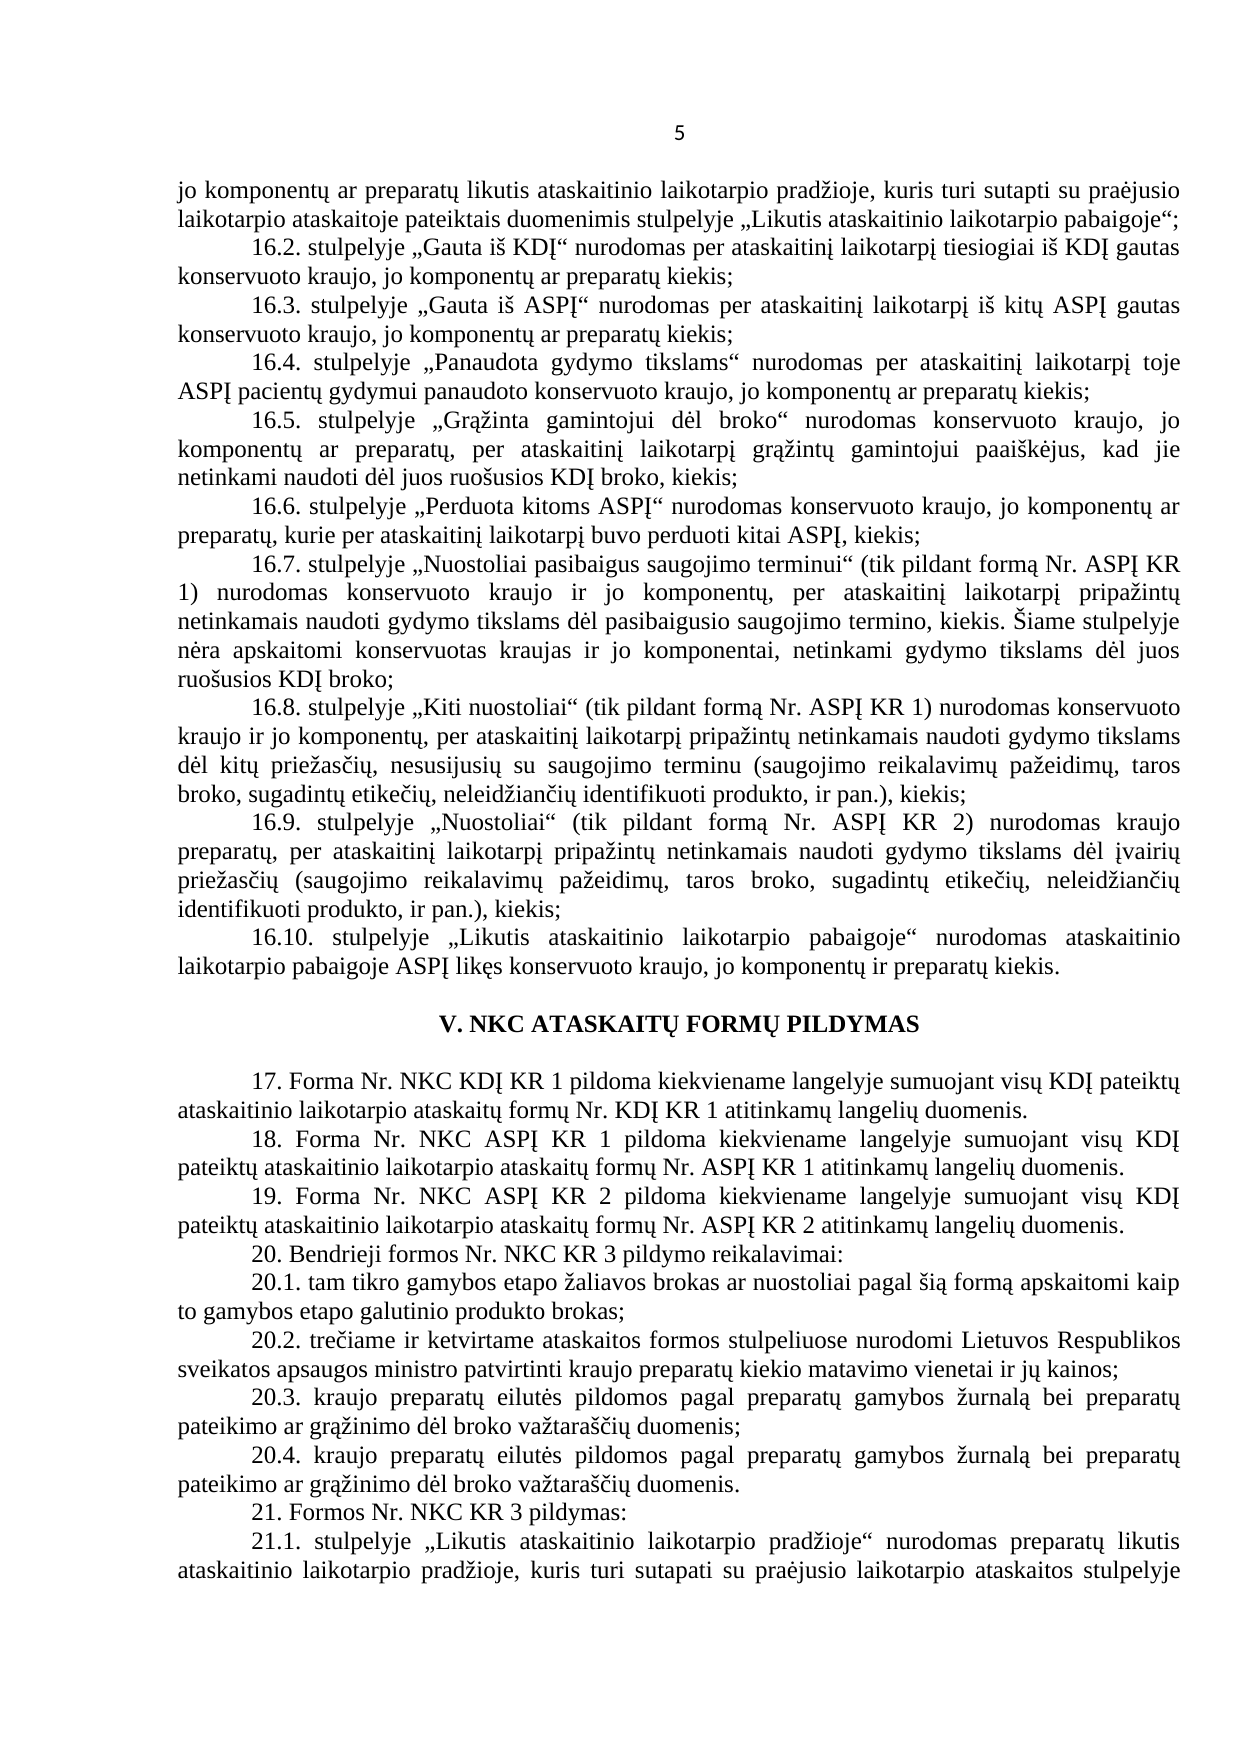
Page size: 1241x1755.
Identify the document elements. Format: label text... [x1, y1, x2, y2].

text 16.10. stulpelyje „Likutis ataskaitinio laikotarpio pabaigoje“ nurodomas ataskaitinio laikotarpio pabaigoje ASPĮ likęs konservuoto kraujo, jo komponentų ir preparatų kiekis. [177, 922, 1181, 980]
text 18. Forma Nr. NKC ASPĮ KR 1 pildoma kiekviename langelyje sumuojant visų KDĮ pateiktų ataskaitinio laikotarpio ataskaitų formų Nr. ASPĮ KR 1 atitinkamų langelių duomenis. [177, 1124, 1181, 1181]
text 20. Bendrieji formos Nr. NKC KR 3 pildymo reikalavimai: [177, 1239, 1181, 1267]
text 17. Forma Nr. NKC KDĮ KR 1 pildoma kiekviename langelyje sumuojant visų KDĮ pateiktų ataskaitinio laikotarpio ataskaitų formų Nr. KDĮ KR 1 atitinkamų langelių duomenis. [177, 1066, 1181, 1124]
text 21.1. stulpelyje „Likutis ataskaitinio laikotarpio pradžioje“ nurodomas preparatų likutis ataskaitinio laikotarpio pradžioje, kuris turi sutapati su praėjusio laikotarpio ataskaitos stulpelyje [177, 1526, 1181, 1584]
text 16.2. stulpelyje „Gauta iš KDĮ“ nurodomas per ataskaitinį laikotarpį tiesiogiai iš KDĮ gautas konservuoto kraujo, jo komponentų ar preparatų kiekis; [177, 232, 1181, 290]
text 20.1. tam tikro gamybos etapo žaliavos brokas ar nuostoliai pagal šią formą apskaitomi kaip to gamybos etapo galutinio produkto brokas; [177, 1267, 1181, 1325]
text 16.7. stulpelyje „Nuostoliai pasibaigus saugojimo terminui“ (tik pildant formą Nr. ASPĮ KR 1) nurodomas konservuoto kraujo ir jo komponentų, per ataskaitinį laikotarpį pripažintų netinkamais naudoti gydymo tikslams dėl pasibaigusio saugojimo termino, kiekis. Šiame stulpelyje nėra apskaitomi konservuotas kraujas ir jo komponentai, netinkami gydymo tikslams dėl juos ruošusios KDĮ broko; [177, 549, 1181, 692]
text 20.4. kraujo preparatų eilutės pildomos pagal preparatų gamybos žurnalą bei preparatų pateikimo ar grąžinimo dėl broko važtaraščių duomenis. [177, 1440, 1181, 1497]
text 16.8. stulpelyje „Kiti nuostoliai“ (tik pildant formą Nr. ASPĮ KR 1) nurodomas konservuoto kraujo ir jo komponentų, per ataskaitinį laikotarpį pripažintų netinkamais naudoti gydymo tikslams dėl kitų priežasčių, nesusijusių su saugojimo terminu (saugojimo reikalavimų pažeidimų, taros broko, sugadintų etikečių, neleidžiančių identifikuoti produkto, ir pan.), kiekis; [177, 692, 1181, 807]
text jo komponentų ar preparatų likutis ataskaitinio laikotarpio pradžioje, kuris turi sutapti su praėjusio laikotarpio ataskaitoje pateiktais duomenimis stulpelyje „Likutis ataskaitinio laikotarpio pabaigoje“; [177, 175, 1181, 232]
text 16.3. stulpelyje „Gauta iš ASPĮ“ nurodomas per ataskaitinį laikotarpį iš kitų ASPĮ gautas konservuoto kraujo, jo komponentų ar preparatų kiekis; [177, 290, 1181, 347]
text 19. Forma Nr. NKC ASPĮ KR 2 pildoma kiekviename langelyje sumuojant visų KDĮ pateiktų ataskaitinio laikotarpio ataskaitų formų Nr. ASPĮ KR 2 atitinkamų langelių duomenis. [177, 1181, 1181, 1239]
text 21. Formos Nr. NKC KR 3 pildymas: [177, 1497, 1181, 1526]
text 20.3. kraujo preparatų eilutės pildomos pagal preparatų gamybos žurnalą bei preparatų pateikimo ar grąžinimo dėl broko važtaraščių duomenis; [177, 1382, 1181, 1440]
text 16.4. stulpelyje „Panaudota gydymo tikslams“ nurodomas per ataskaitinį laikotarpį toje ASPĮ pacientų gydymui panaudoto konservuoto kraujo, jo komponentų ar preparatų kiekis; [177, 347, 1181, 405]
text 16.5. stulpelyje „Grąžinta gamintojui dėl broko“ nurodomas konservuoto kraujo, jo komponentų ar preparatų, per ataskaitinį laikotarpį grąžintų gamintojui paaiškėjus, kad jie netinkami naudoti dėl juos ruošusios KDĮ broko, kiekis; [177, 405, 1181, 491]
text 16.9. stulpelyje „Nuostoliai“ (tik pildant formą Nr. ASPĮ KR 2) nurodomas kraujo preparatų, per ataskaitinį laikotarpį pripažintų netinkamais naudoti gydymo tikslams dėl įvairių priežasčių (saugojimo reikalavimų pažeidimų, taros broko, sugadintų etikečių, neleidžiančių identifikuoti produkto, ir pan.), kiekis; [177, 807, 1181, 922]
text V. NKC ATASKAITŲ FORMŲ PILDYMAS [177, 1009, 1181, 1037]
text 20.2. trečiame ir ketvirtame ataskaitos formos stulpeliuose nurodomi Lietuvos Respublikos sveikatos apsaugos ministro patvirtinti kraujo preparatų kiekio matavimo vienetai ir jų kainos; [177, 1325, 1181, 1382]
text 16.6. stulpelyje „Perduota kitoms ASPĮ“ nurodomas konservuoto kraujo, jo komponentų ar preparatų, kurie per ataskaitinį laikotarpį buvo perduoti kitai ASPĮ, kiekis; [177, 491, 1181, 549]
